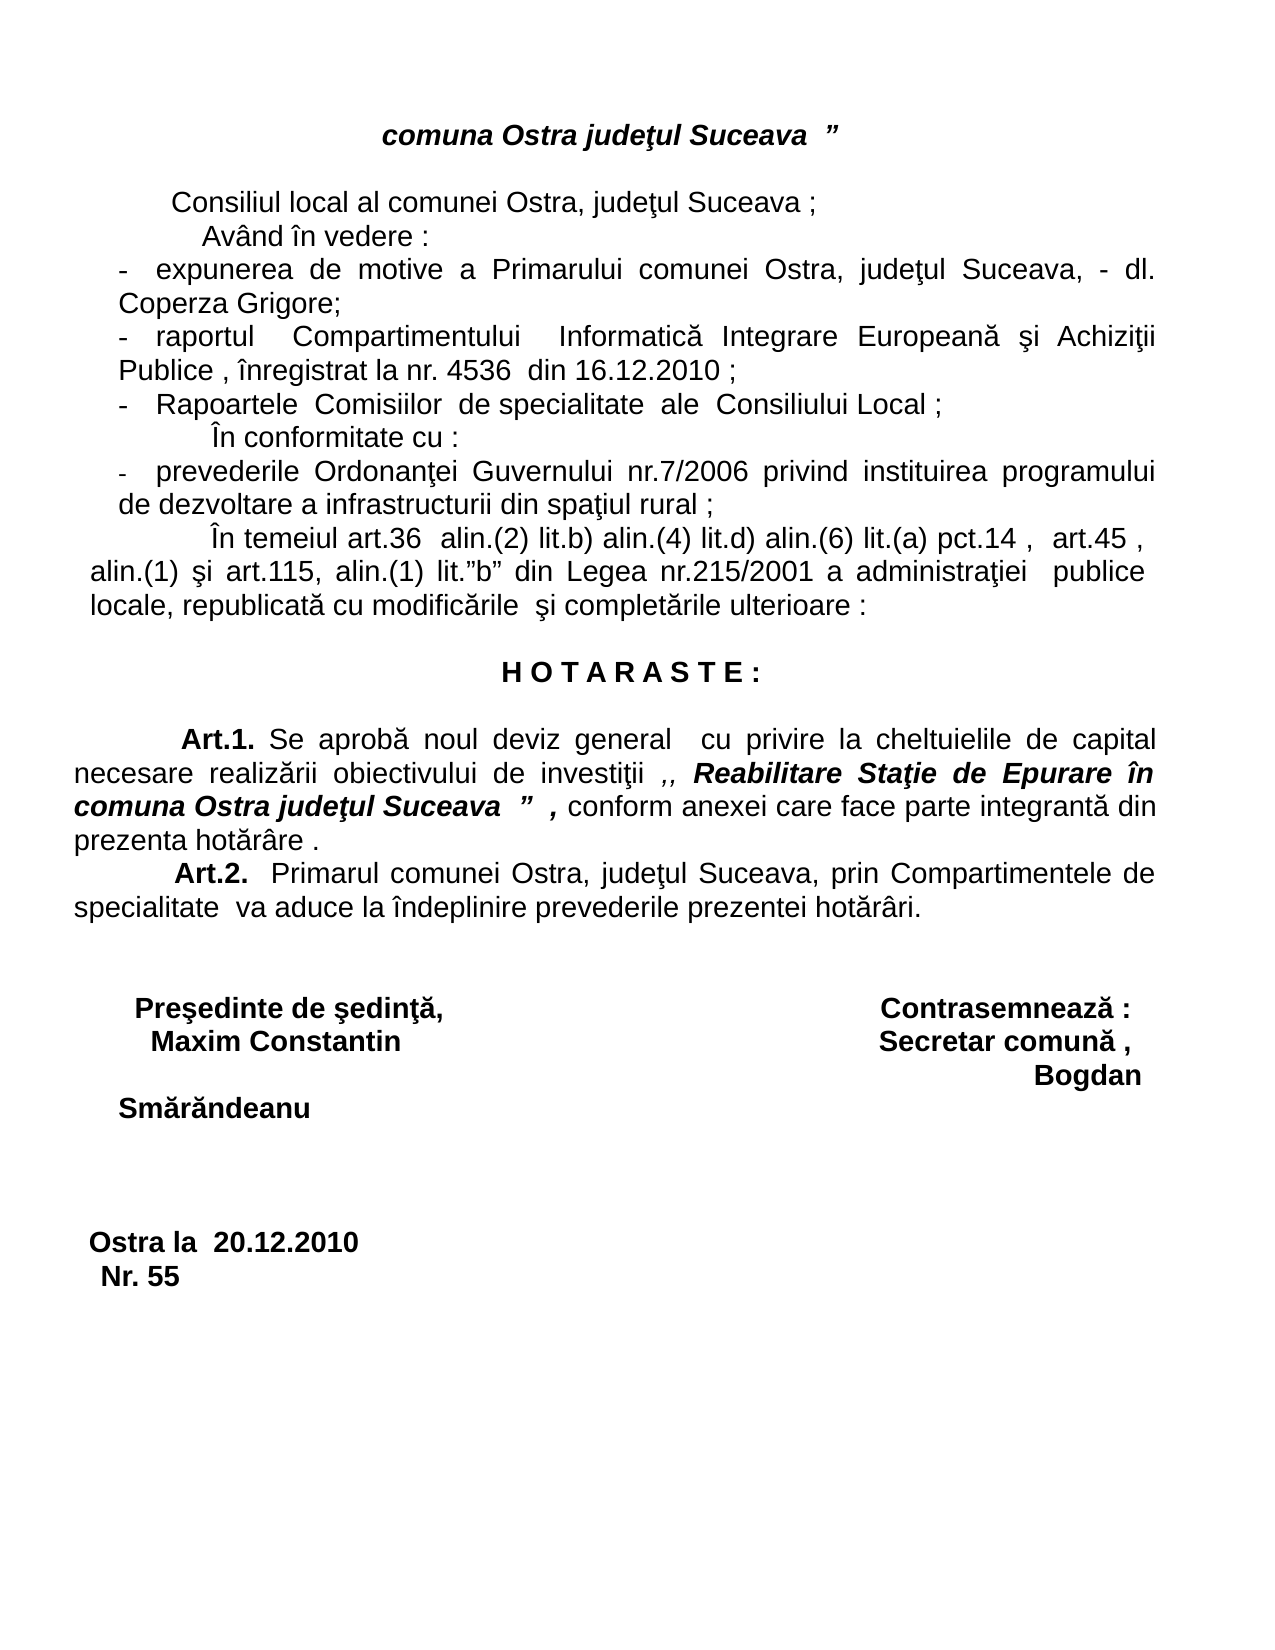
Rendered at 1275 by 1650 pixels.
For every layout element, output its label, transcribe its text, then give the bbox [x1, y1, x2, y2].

text Ostra la 20.12.2010 [88, 1225, 1146, 1259]
text Consiliul local al comunei Ostra, judeţul Suceava ; [74, 185, 1157, 219]
list Rapoartele Comisiilor de specialitate ale Consiliului Local ; [118, 387, 1157, 420]
text Preşedinte de şedinţă, Contrasemnează : [118, 991, 1146, 1024]
text În temeiul art.36 alin.(2) lit.b) alin.(4) lit.d) alin.(6) lit.(a) pct.14 , art.45 , alin.(1) şi art.115, alin.(1) lit.”b” din Legea nr.215/2001 a administraţiei publice locale, republicată cu modificările şi completările ulterioare : [90, 521, 1147, 622]
list raportul Compartimentului Informatică Integrare Europeană şi Achiziţii Publice , înregistrat la nr. 4536 din 16.12.2010 ; [118, 319, 1157, 387]
text Bogdan Smărăndeanu [118, 1058, 1146, 1125]
text Art.1. Se aprobă noul deviz general cu privire la cheltuielile de capital necesare realizării obiectivului de investiţii ,, Reabilitare Staţie de Epurare în comuna Ostra judeţul Suceava ” , conform anexei care face parte integrantă din prezenta hotărâre . [74, 722, 1157, 856]
list prevederile Ordonanţei Guvernului nr.7/2006 privind instituirea programului de dezvoltare a infrastructurii din spaţiul rural ; [118, 454, 1157, 521]
text Art.2. Primarul comunei Ostra, judeţul Suceava, prin Compartimentele de specialitate va aduce la îndeplinire prevederile prezentei hotărâri. [74, 856, 1157, 923]
text Având în vedere : [74, 219, 1157, 252]
text Maxim Constantin Secretar comună , [118, 1024, 1146, 1058]
text H O T A R A S T E : [71, 655, 1157, 689]
text comuna Ostra judeţul Suceava ” [74, 118, 1157, 152]
text În conformitate cu : [90, 420, 1157, 454]
text Nr. 55 [71, 1259, 1146, 1293]
list expunerea de motive a Primarului comunei Ostra, judeţul Suceava, - dl. Coperza Grigore; [118, 252, 1157, 319]
